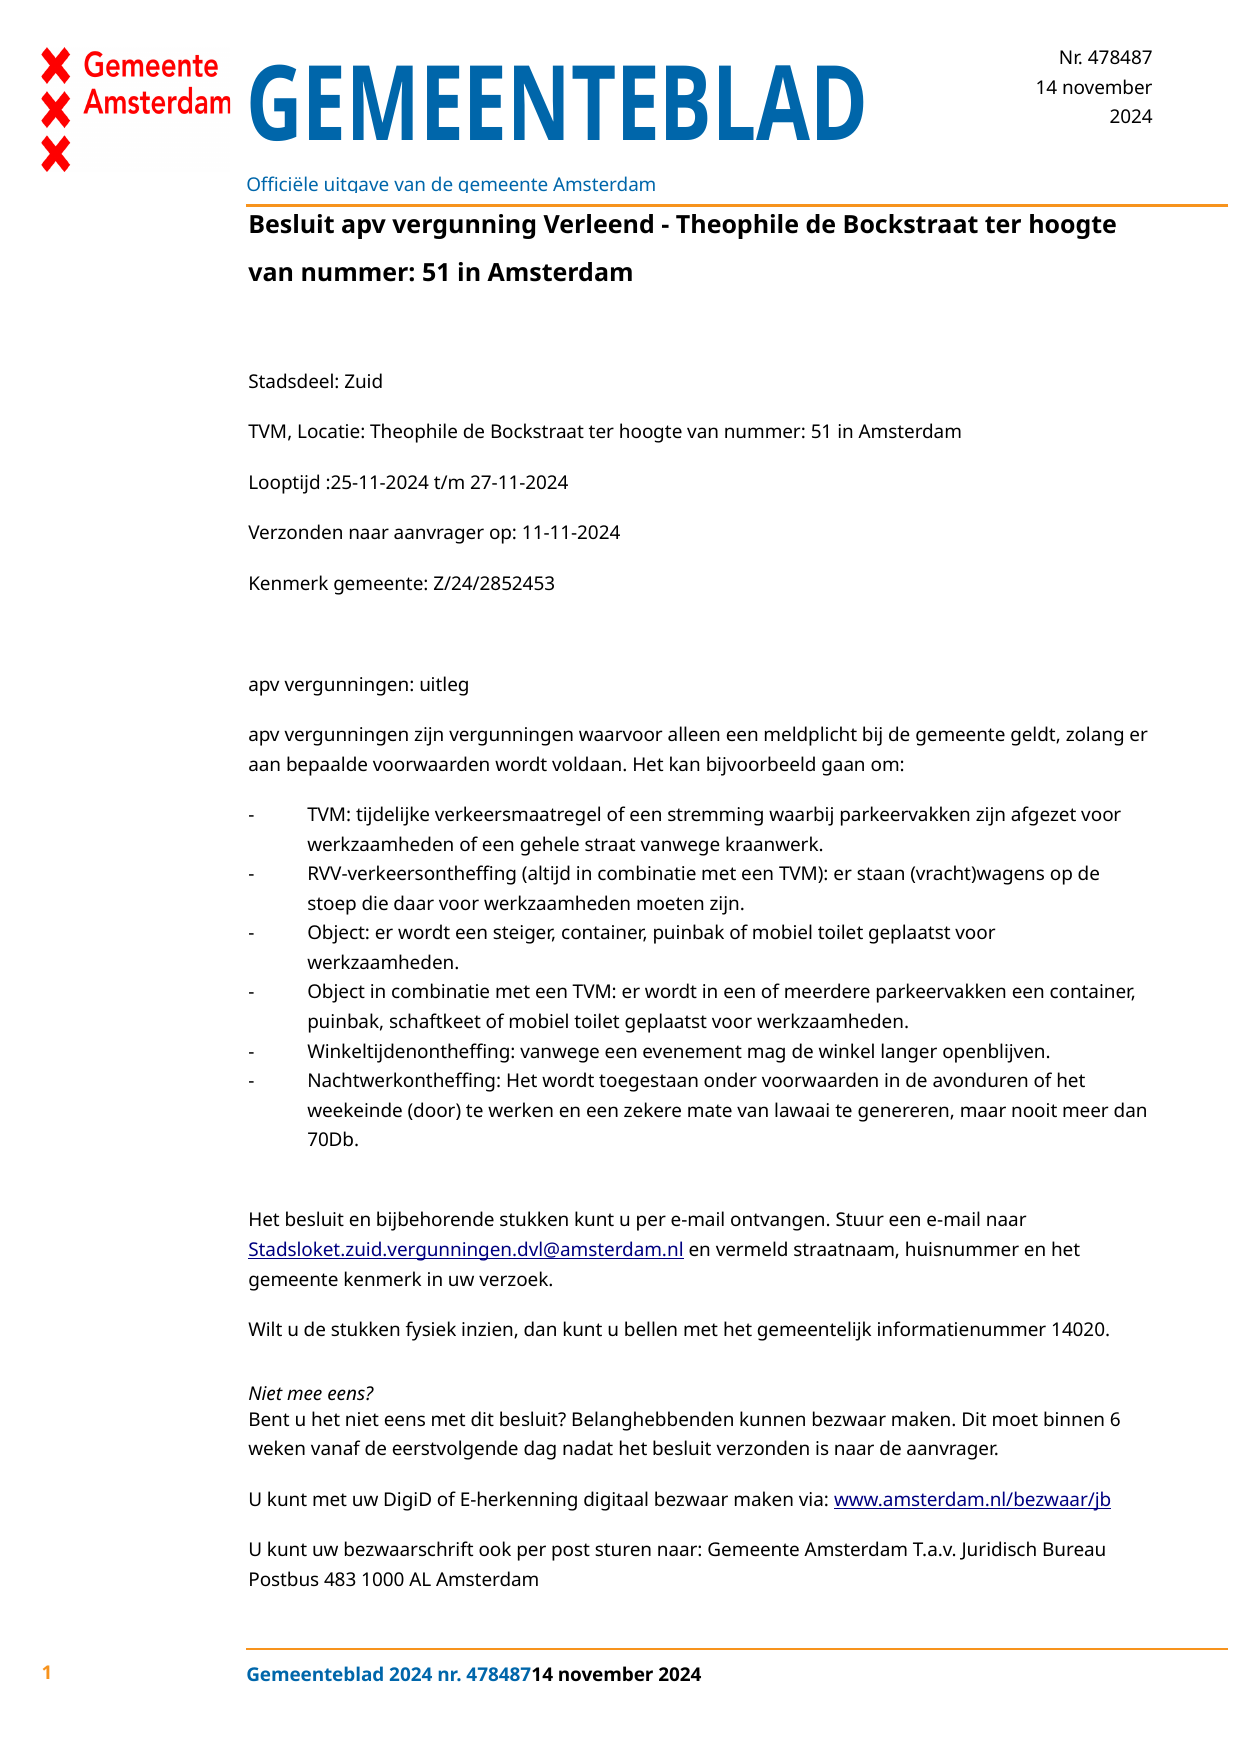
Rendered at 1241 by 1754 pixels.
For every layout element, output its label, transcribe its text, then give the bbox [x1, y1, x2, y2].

text Bent u het niet eens met dit besluit? Belanghebbenden kunnen bezwaar maken. Dit moet binnen 6 weken vanaf de eerstvolgende dag nadat het besluit verzonden is naar de aanvrager. [248, 1406, 1152, 1461]
text Het besluit en bijbehorende stukken kunt u per e-mail ontvangen. Stuur een e-mail naar Stadsloket.zuid.vergunningen.dvl@amsterdam.nl en vermeld straatnaam, huisnummer en het gemeente kenmerk in uw verzoek. [248, 1207, 1152, 1292]
list Object: er wordt een steiger, container, puinbak of mobiel toilet geplaatst voor werkzaamheden. [248, 919, 1152, 975]
text TVM, Locatie: Theophile de Bockstraat ter hoogte van nummer: 51 in Amsterdam [248, 419, 1152, 444]
text Wilt u de stukken fysiek inzien, dan kunt u bellen met het gemeentelijk informatienummer 14020. [248, 1316, 1152, 1342]
list RVV-verkeersontheffing (altijd in combinatie met een TVM): er staan (vracht)wagens op de stoep die daar voor werkzaamheden moeten zijn. [248, 860, 1152, 916]
text Kenmerk gemeente: Z/24/2852453 [248, 570, 1152, 596]
text U kunt met uw DigiD of E-herkenning digitaal bezwaar maken via: www.amsterdam.nl/bezwaar/jb [248, 1486, 1152, 1512]
list Object in combinatie met een TVM: er wordt in een of meerdere parkeervakken een container, puinbak, schaftkeet of mobiel toilet geplaatst voor werkzaamheden. [248, 979, 1152, 1034]
text Verzonden naar aanvrager op: 11-11-2024 [248, 519, 1152, 545]
text apv vergunningen zijn vergunningen waarvoor alleen een meldplicht bij de gemeente geldt, zolang er aan bepaalde voorwaarden wordt voldaan. Het kan bijvoorbeeld gaan om: [248, 721, 1152, 777]
text apv vergunningen: uitleg [248, 671, 1152, 697]
text Besluit apv vergunning Verleend - Theophile de Bockstraat ter hoogte van nummer: 51 in Amsterdam [248, 207, 1152, 288]
picture [41, 47, 231, 172]
text Stadsdeel: Zuid [248, 368, 1152, 394]
text Niet mee eens? [248, 1380, 1152, 1406]
list Winkeltijdenontheffing: vanwege een evenement mag de winkel langer openblijven. [248, 1038, 1152, 1064]
text U kunt uw bezwaarschrift ook per post sturen naar: Gemeente Amsterdam T.a.v. Juridisch Bureau Postbus 483 1000 AL Amsterdam [248, 1536, 1152, 1592]
text Looptijd :25-11-2024 t/m 27-11-2024 [248, 469, 1152, 495]
list TVM: tijdelijke verkeersmaatregel of een stremming waarbij parkeervakken zijn afgezet voor werkzaamheden of een gehele straat vanwege kraanwerk. [248, 801, 1152, 857]
list Nachtwerkontheffing: Het wordt toegestaan onder voorwaarden in de avonduren of het weekeinde (door) te werken en een zekere mate van lawaai te genereren, maar nooit meer dan 70Db. [248, 1067, 1152, 1152]
